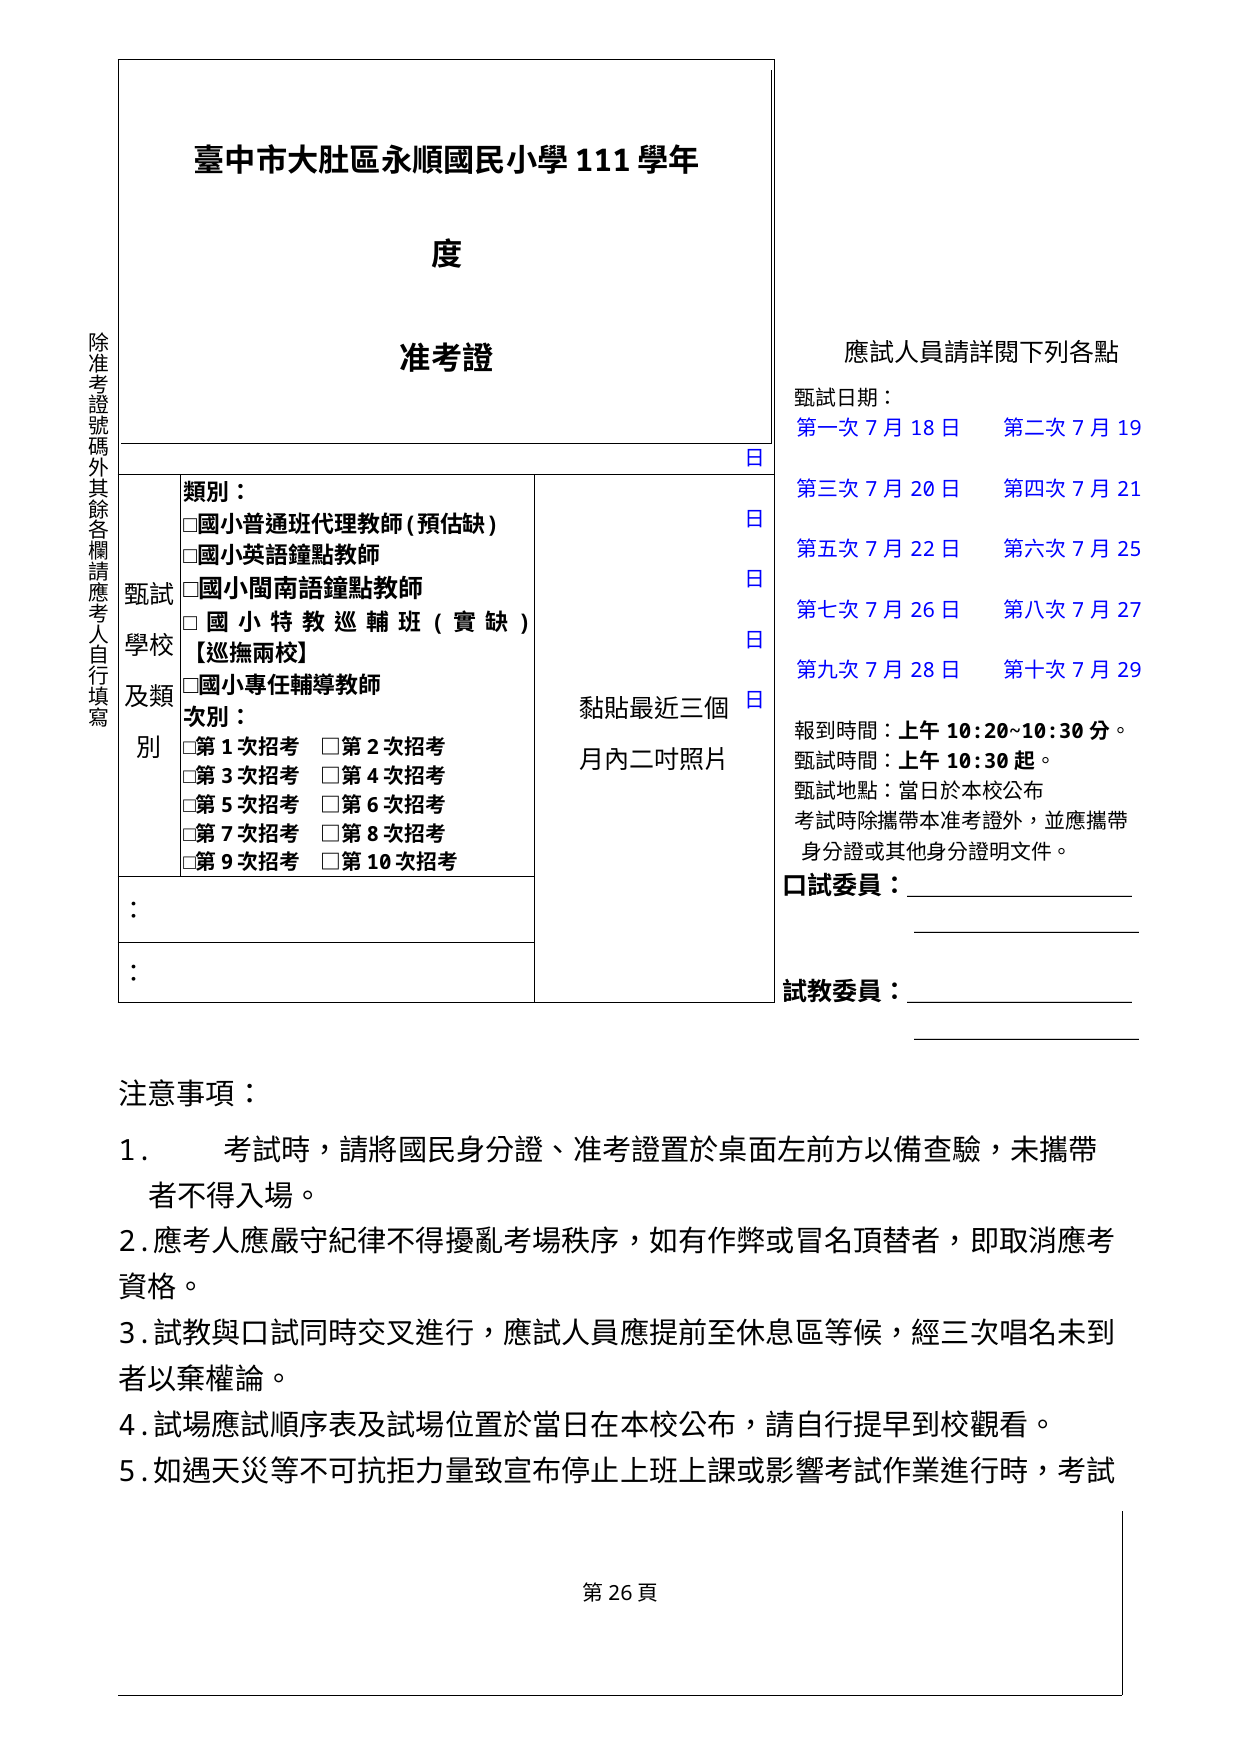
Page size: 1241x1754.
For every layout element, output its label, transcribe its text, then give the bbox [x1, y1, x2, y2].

table_cell 黏貼最近三個 月內二吋照片 [535, 475, 774, 1002]
table_cell ： [119, 943, 534, 1002]
table_header 臺中市大肚區永順國民小學111學年度 准考證 [119, 60, 774, 474]
table_cell 甄試學校 及類別 [119, 475, 180, 876]
list 考試時，請將國民身分證、准考證置於桌面左前方以備查驗，未攜帶者不得入場。 [118, 1123, 1122, 1215]
text 4.試場應試順序表及試場位置於當日在本校公布，請自行提早到校觀看。 [118, 1398, 1122, 1444]
text 5.如遇天災等不可抗拒力量致宣布停止上班上課或影響考試作業進行時，考試 [118, 1444, 1122, 1490]
text 3.試教與口試同時交叉進行，應試人員應提前至休息區等候，經三次唱名未到 者以棄權論。 [118, 1307, 1122, 1398]
text 2.應考人應嚴守紀律不得擾亂考場秩序，如有作弊或冒名頂替者，即取消應考 資格。 [118, 1215, 1122, 1307]
table_cell ： [119, 877, 534, 942]
table_cell 類別： □國小普通班代理教師(預估缺) □國小英語鐘點教師 □國小閩南語鐘點教師 □國小特教巡輔班(實缺) 【巡撫兩校】 □國小專任輔導教師 次別： □第1次招考 □第2次招考 □第3次招考 □第4次招考 □第5次招考 □第6次招考 □第7次招考 □第8次招考 □第9次招考 □第10次招考 [181, 475, 534, 876]
text 注意事項： [118, 1071, 1122, 1113]
